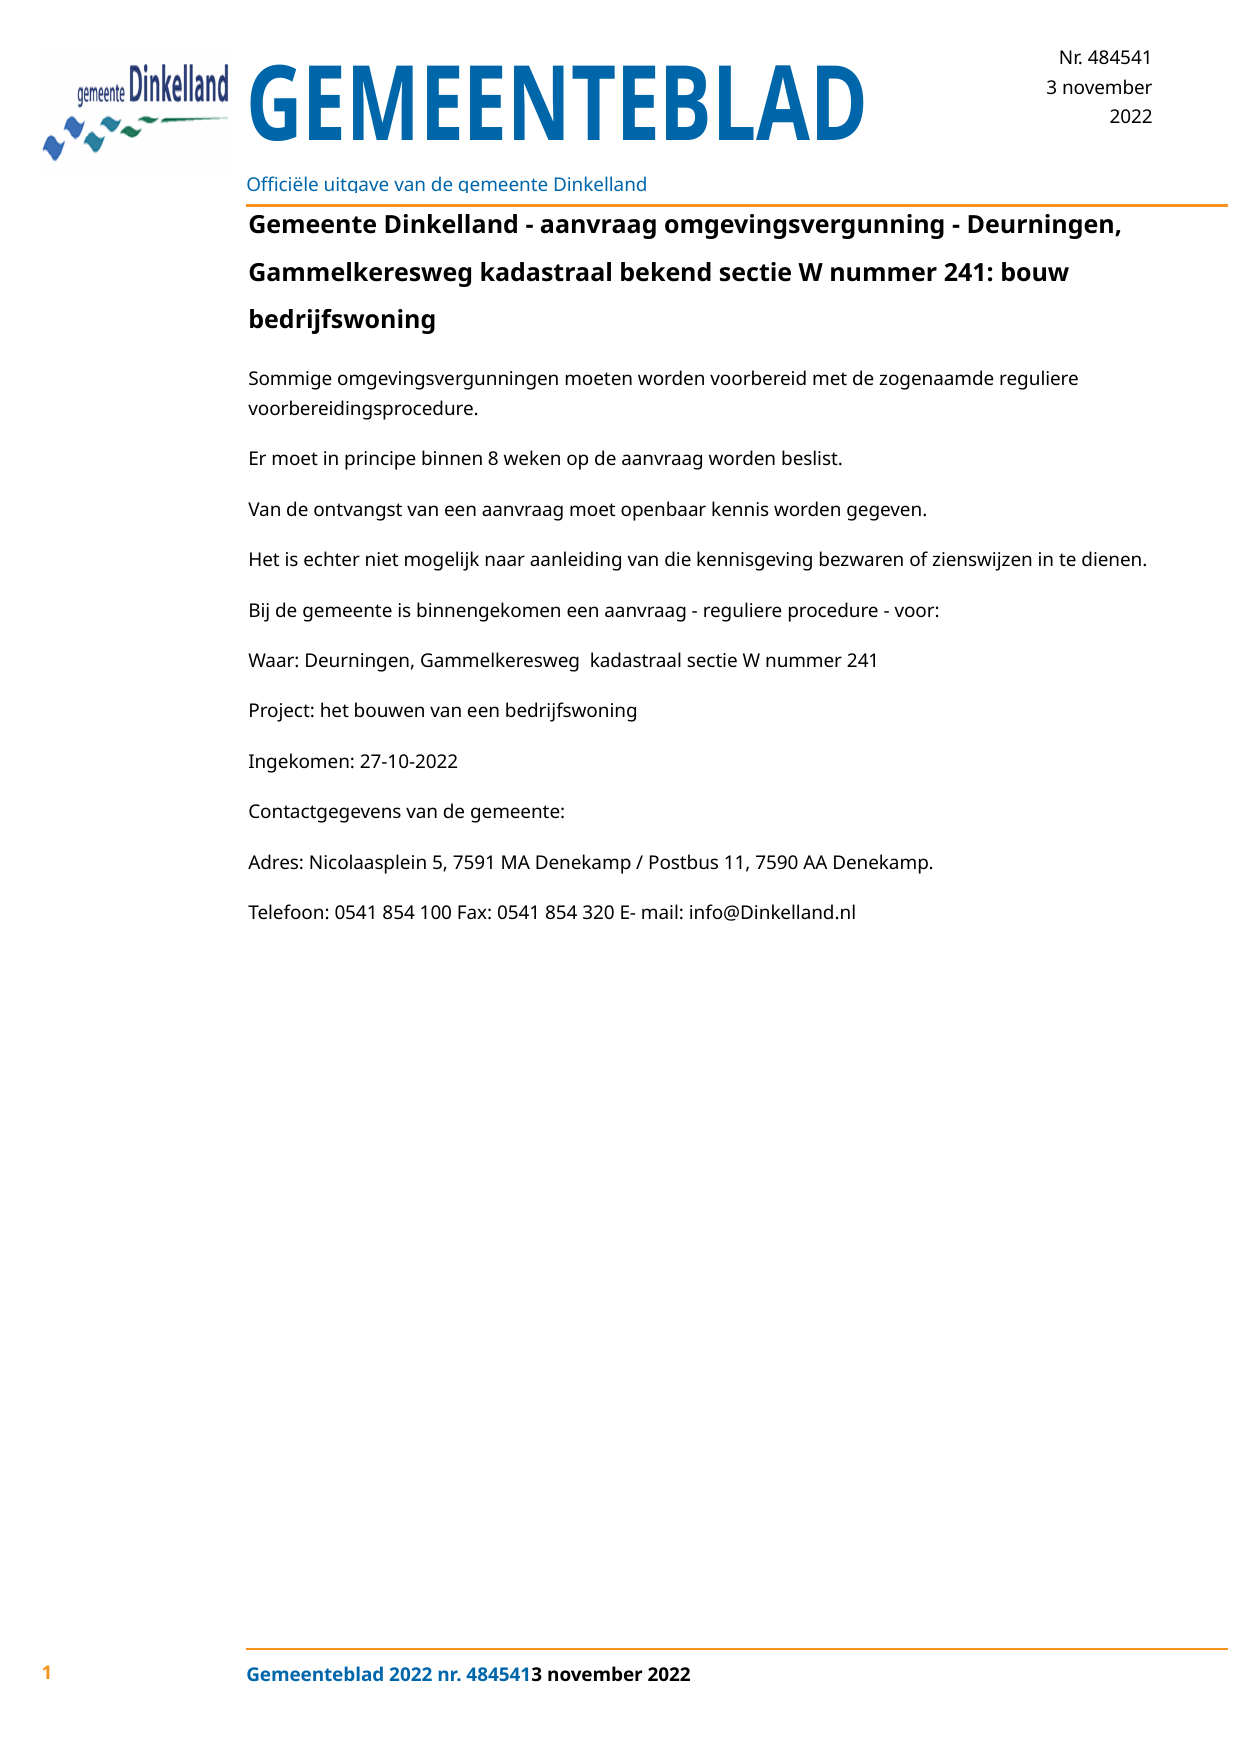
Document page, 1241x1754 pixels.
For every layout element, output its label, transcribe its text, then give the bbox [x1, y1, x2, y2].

text Van de ontvangst van een aanvraag moet openbaar kennis worden gegeven. [248, 496, 1152, 522]
text Adres: Nicolaasplein 5, 7591 MA Denekamp / Postbus 11, 7590 AA Denekamp. [248, 849, 1152, 874]
text Project: het bouwen van een bedrijfswoning [248, 698, 1152, 723]
text Er moet in principe binnen 8 weken op de aanvraag worden beslist. [248, 446, 1152, 471]
text Contactgegevens van de gemeente: [248, 798, 1152, 824]
text Sommige omgevingsvergunningen moeten worden voorbereid met de zogenaamde reguliere voorbereidingsprocedure. [248, 366, 1152, 421]
text Ingekomen: 27-10-2022 [248, 748, 1152, 774]
text Telefoon: 0541 854 100 Fax: 0541 854 320 E- mail: info@Dinkelland.nl [248, 899, 1152, 925]
text Bij de gemeente is binnengekomen een aanvraag - reguliere procedure - voor: [248, 597, 1152, 622]
picture [41, 47, 231, 172]
text Waar: Deurningen, Gammelkeresweg kadastraal sectie W nummer 241 [248, 647, 1152, 673]
text Het is echter niet mogelijk naar aanleiding van die kennisgeving bezwaren of zienswijzen in te dienen. [248, 546, 1152, 572]
text Gemeente Dinkelland - aanvraag omgevingsvergunning - Deurningen, Gammelkeresweg kadastraal bekend sectie W nummer 241: bouw bedrijfswoning [248, 207, 1152, 336]
